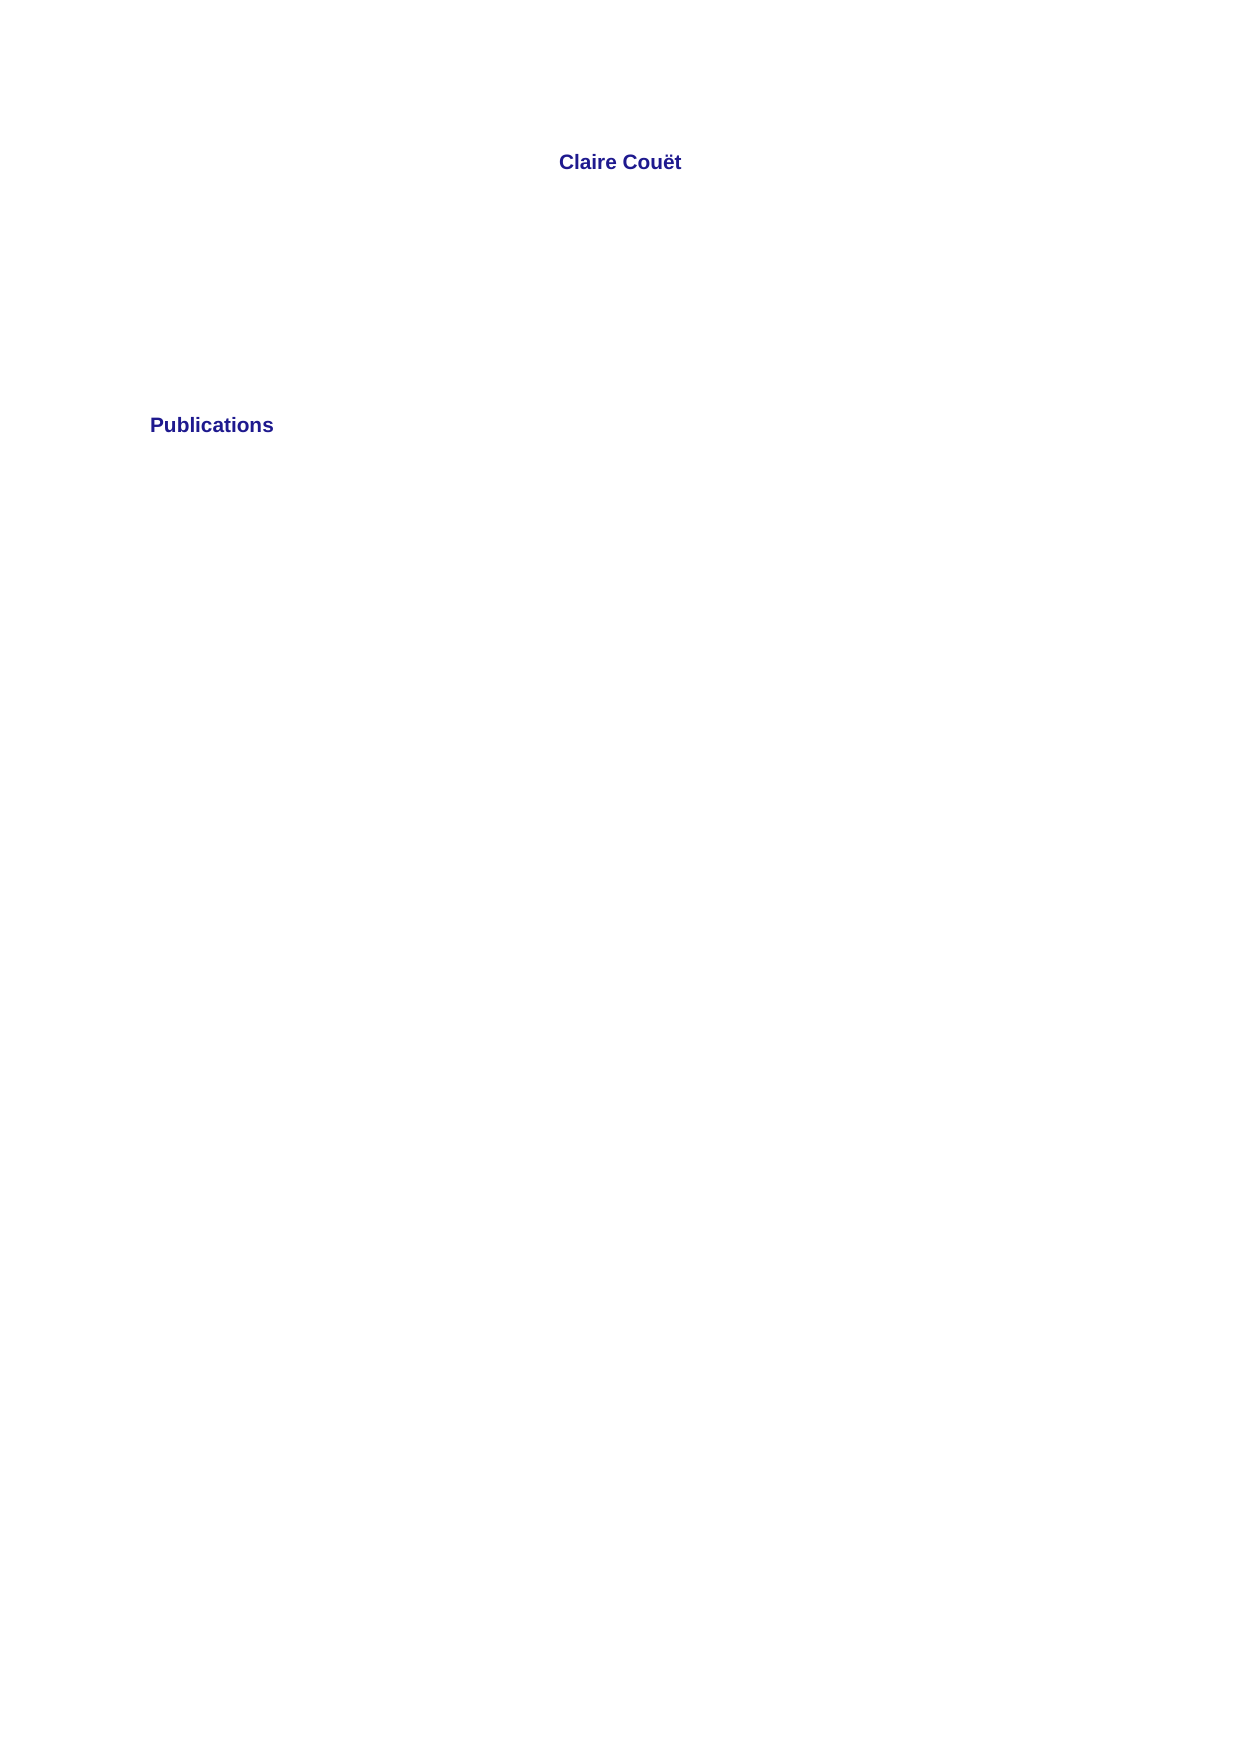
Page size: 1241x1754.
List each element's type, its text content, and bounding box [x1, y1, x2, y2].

subtitle Claire Couët [150, 150, 1090, 174]
subtitle Publications [150, 412, 1090, 436]
